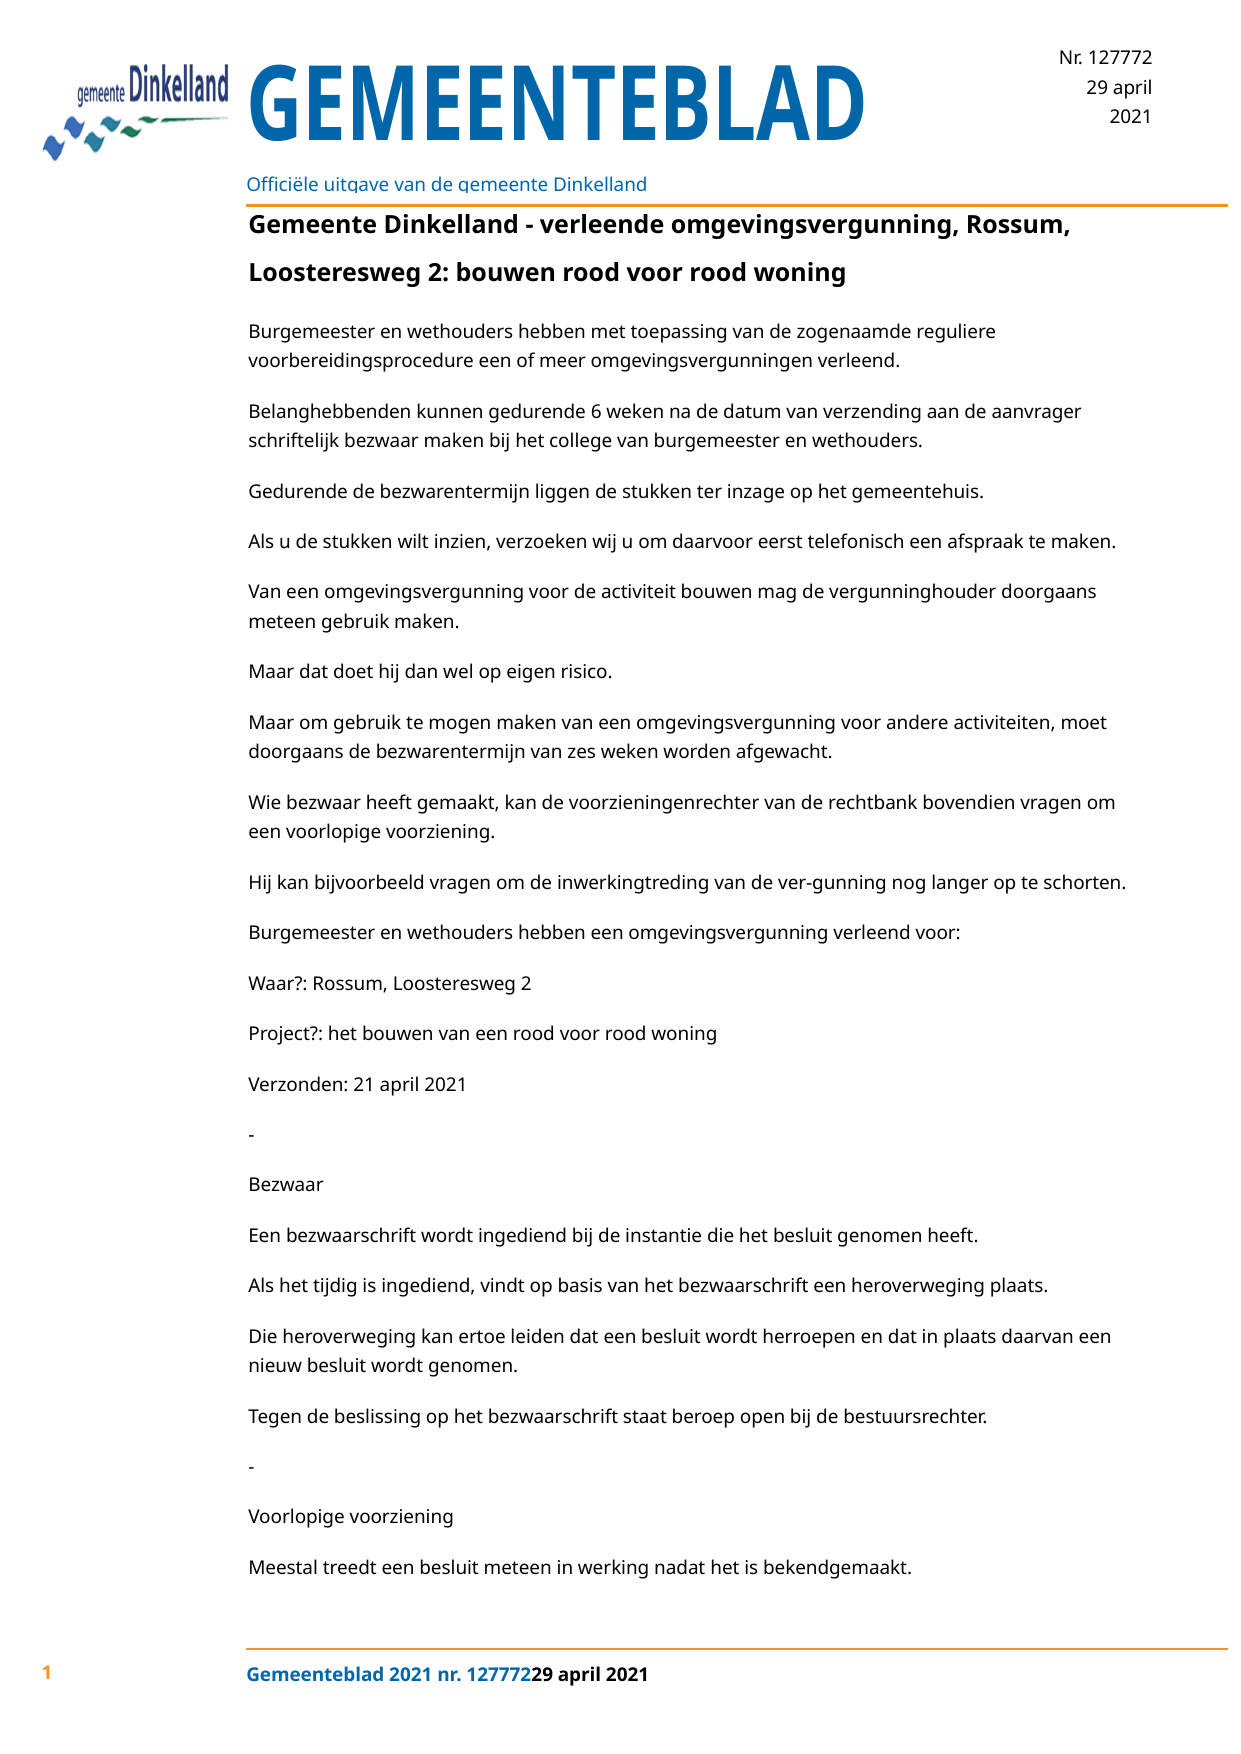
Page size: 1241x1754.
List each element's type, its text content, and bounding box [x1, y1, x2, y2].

text - [248, 1453, 1152, 1479]
text Burgemeester en wethouders hebben met toepassing van de zogenaamde reguliere voorbereidingsprocedure een of meer omgevingsvergunningen verleend. [248, 318, 1152, 373]
text Maar om gebruik te mogen maken van een omgevingsvergunning voor andere activiteiten, moet doorgaans de bezwarentermijn van zes weken worden afgewacht. [248, 709, 1152, 764]
text Waar?: Rossum, Loosteresweg 2 [248, 970, 1152, 996]
text Belanghebbenden kunnen gedurende 6 weken na de datum van verzending aan de aanvrager schriftelijk bezwaar maken bij het college van burgemeester en wethouders. [248, 398, 1152, 453]
text Project?: het bouwen van een rood voor rood woning [248, 1020, 1152, 1046]
picture [41, 47, 231, 172]
text Bezwaar [248, 1172, 1152, 1197]
text Voorlopige voorziening [248, 1504, 1152, 1529]
text Verzonden: 21 april 2021 [248, 1071, 1152, 1097]
text Van een omgevingsvergunning voor de activiteit bouwen mag de vergunninghouder doorgaans meteen gebruik maken. [248, 579, 1152, 634]
text Burgemeester en wethouders hebben een omgevingsvergunning verleend voor: [248, 919, 1152, 945]
text Als u de stukken wilt inzien, verzoeken wij u om daarvoor eerst telefonisch een afspraak te maken. [248, 528, 1152, 554]
text Die heroverweging kan ertoe leiden dat een besluit wordt herroepen en dat in plaats daarvan een nieuw besluit wordt genomen. [248, 1323, 1152, 1378]
text Gemeente Dinkelland - verleende omgevingsvergunning, Rossum, Loosteresweg 2: bouwen rood voor rood woning [248, 207, 1152, 288]
text Maar dat doet hij dan wel op eigen risico. [248, 659, 1152, 684]
text Wie bezwaar heeft gemaakt, kan de voorzieningenrechter van de rechtbank bovendien vragen om een voorlopige voorziening. [248, 789, 1152, 844]
text Hij kan bijvoorbeeld vragen om de inwerkingtreding van de ver-gunning nog langer op te schorten. [248, 869, 1152, 895]
text Tegen de beslissing op het bezwaarschrift staat beroep open bij de bestuursrechter. [248, 1403, 1152, 1429]
text Als het tijdig is ingediend, vindt op basis van het bezwaarschrift een heroverweging plaats. [248, 1272, 1152, 1298]
text Gedurende de bezwarentermijn liggen de stukken ter inzage op het gemeentehuis. [248, 478, 1152, 504]
text - [248, 1121, 1152, 1147]
text Meestal treedt een besluit meteen in werking nadat het is bekendgemaakt. [248, 1554, 1152, 1580]
text Een bezwaarschrift wordt ingediend bij de instantie die het besluit genomen heeft. [248, 1222, 1152, 1248]
